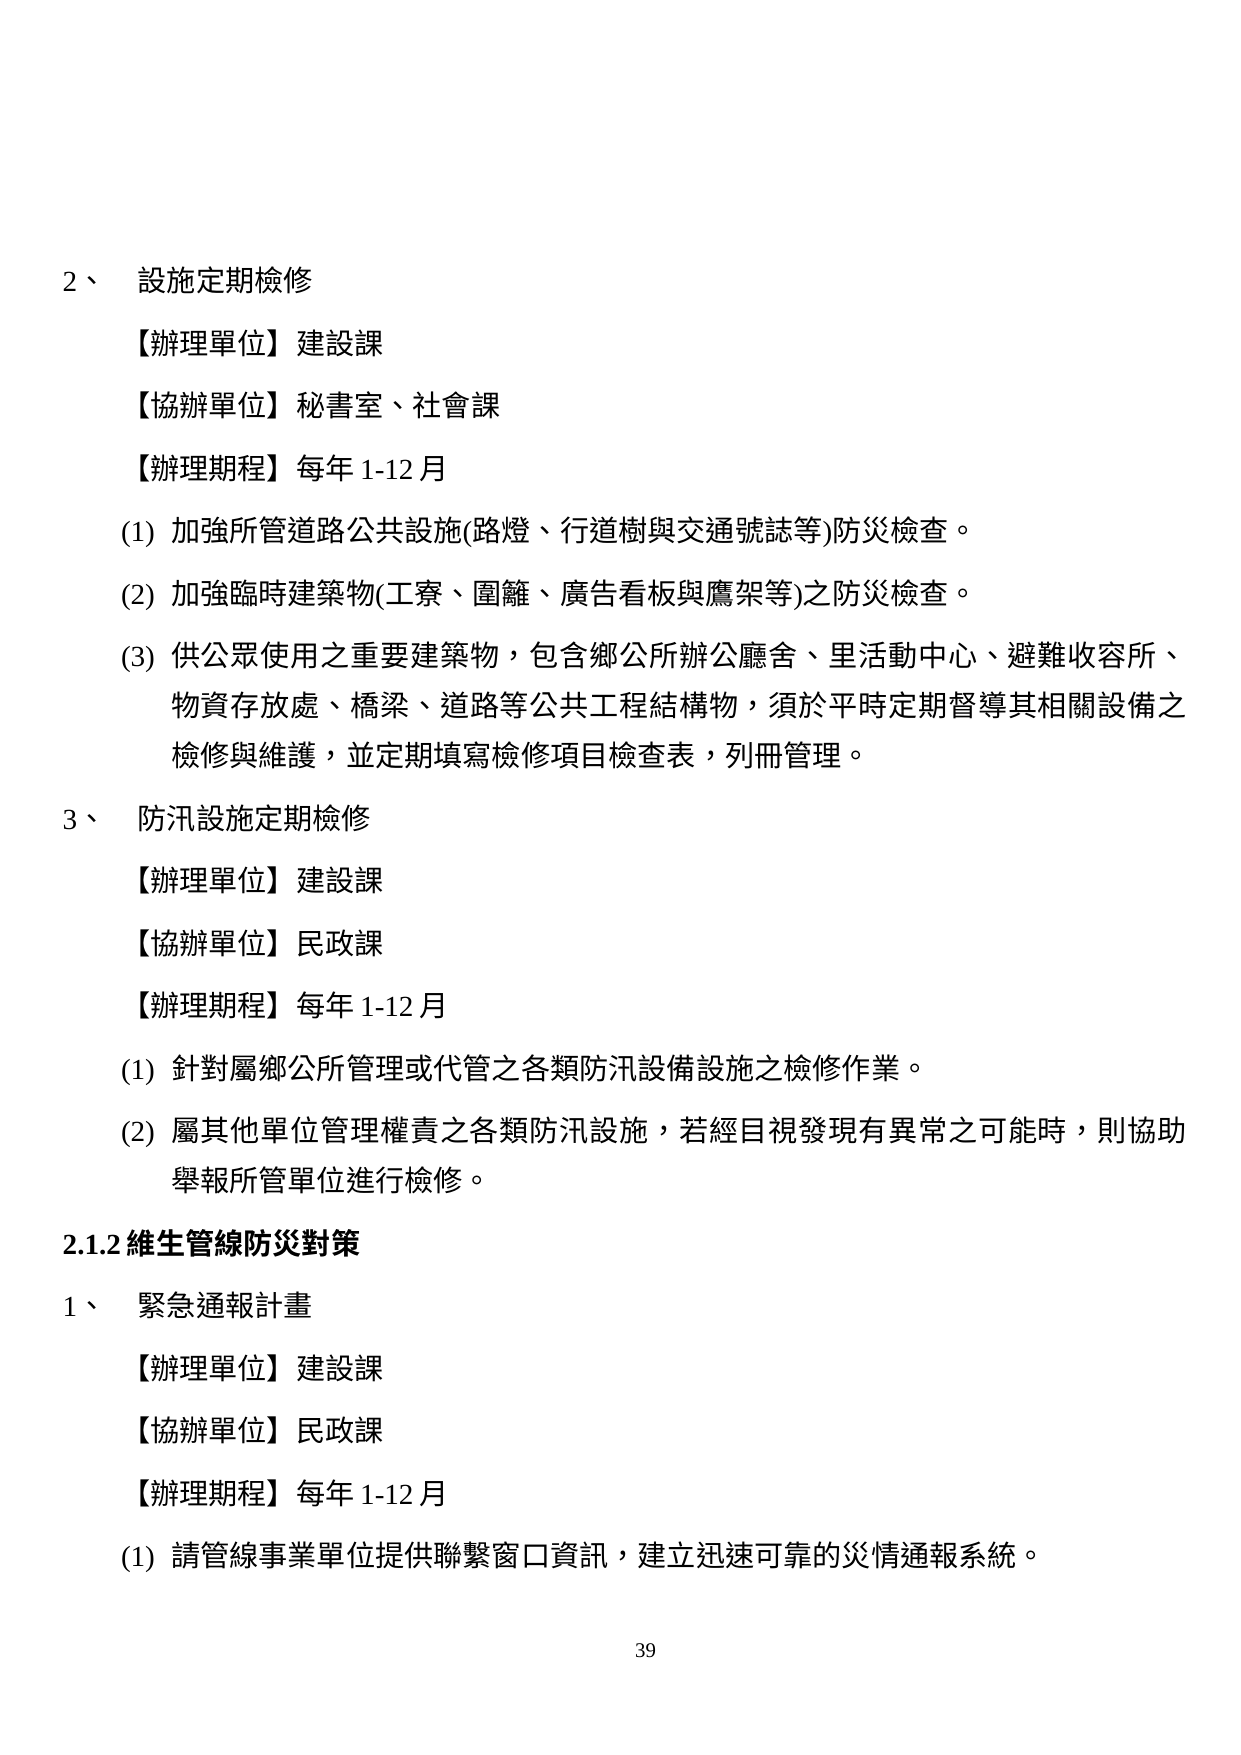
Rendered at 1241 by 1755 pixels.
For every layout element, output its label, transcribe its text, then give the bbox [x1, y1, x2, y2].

text 【辦理單位】建設課 [62, 1338, 1186, 1388]
list 設施定期檢修 [62, 250, 1186, 300]
list 屬其他單位管理權責之各類防汛設施，若經目視發現有異常之可能時，則協助舉報所管單位進行檢修。 [121, 1100, 1186, 1200]
list 請管線事業單位提供聯繫窗口資訊，建立迅速可靠的災情通報系統。 [121, 1525, 1186, 1575]
text 【辦理單位】建設課 [62, 313, 1186, 363]
text 2.1.2維生管線防災對策 [62, 1213, 1186, 1263]
text 【協辦單位】民政課 [62, 1400, 1186, 1450]
list 加強臨時建築物(工寮、圍籬、廣告看板與鷹架等)之防災檢查。 [121, 563, 1186, 613]
text 【辦理期程】每年1-12月 [62, 438, 1186, 488]
text 【協辦單位】秘書室、社會課 [62, 375, 1186, 425]
text 【辦理單位】建設課 [62, 850, 1186, 900]
list 供公眾使用之重要建築物，包含鄉公所辦公廳舍、里活動中心、避難收容所、物資存放處、橋梁、道路等公共工程結構物，須於平時定期督導其相關設備之檢修與維護，並定期填寫檢修項目檢查表，列冊管理。 [121, 625, 1186, 775]
text 【辦理期程】每年1-12月 [62, 1463, 1186, 1513]
text 【協辦單位】民政課 [62, 913, 1186, 963]
text 【辦理期程】每年1-12月 [62, 975, 1186, 1025]
list 防汛設施定期檢修 [62, 788, 1186, 838]
list 針對屬鄉公所管理或代管之各類防汛設備設施之檢修作業。 [121, 1038, 1186, 1088]
list 緊急通報計畫 [62, 1275, 1186, 1325]
list 加強所管道路公共設施(路燈、行道樹與交通號誌等)防災檢查。 [121, 500, 1186, 550]
